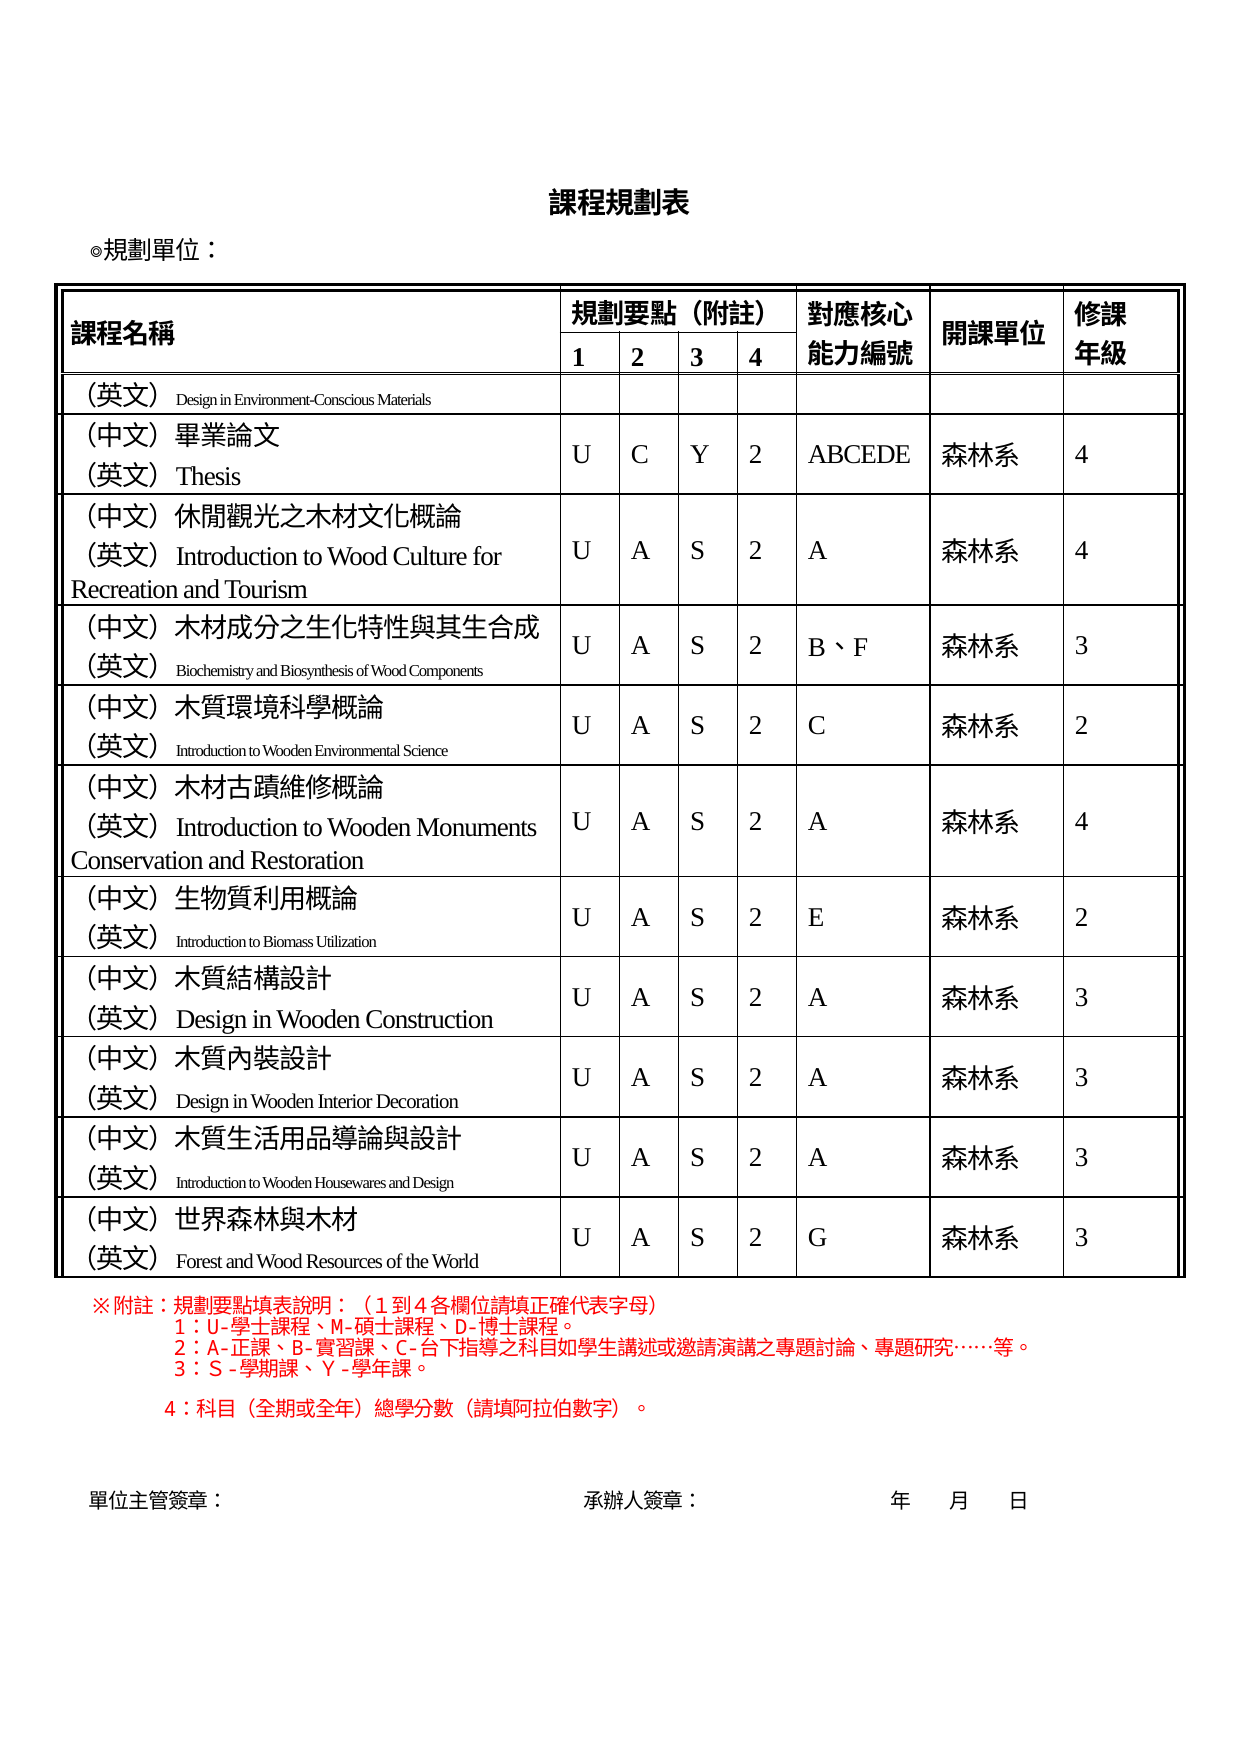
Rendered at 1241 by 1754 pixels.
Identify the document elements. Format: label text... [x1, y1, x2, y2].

table_cell A [797, 1118, 929, 1196]
table_cell 3 [1064, 1037, 1177, 1116]
table_cell A [620, 606, 678, 684]
table_cell （中文）木質結構設計 （英文）Design in Wooden Construction [64, 957, 560, 1036]
table_cell 2 [738, 606, 796, 684]
table_cell Y [679, 415, 737, 493]
table_cell S [679, 766, 737, 876]
table_cell 3 [1064, 1198, 1177, 1276]
table_cell U [561, 1037, 619, 1116]
table_cell U [561, 415, 619, 493]
table_cell （中文）生物質利用概論 （英文）Introduction to Biomass Utilization [64, 877, 560, 956]
table_cell 森林系 [931, 686, 1063, 764]
table_cell 森林系 [931, 1118, 1063, 1196]
table_cell U [561, 877, 619, 956]
table_cell 2 [738, 957, 796, 1036]
table_cell A [620, 766, 678, 876]
table_cell 4 [1064, 415, 1177, 493]
table_cell （中文）木質環境科學概論 （英文）Introduction to Wooden Environmental Science [64, 686, 560, 764]
table_cell 2 [738, 1118, 796, 1196]
table_cell U [561, 686, 619, 764]
table_cell C [620, 415, 678, 493]
table_cell U [561, 1198, 619, 1276]
table_cell A [620, 957, 678, 1036]
table_cell [738, 375, 796, 413]
table_cell S [679, 1198, 737, 1276]
table_cell [620, 375, 678, 413]
table_cell U [561, 495, 619, 604]
table_cell C [797, 686, 929, 764]
table_cell [561, 375, 619, 413]
table_cell A [620, 686, 678, 764]
table_cell S [679, 1118, 737, 1196]
table_cell （中文）休閒觀光之木材文化概論 （英文）Introduction to Wood Culture for Recreation and Tourism [64, 495, 560, 604]
table_cell U [561, 1118, 619, 1196]
table_cell 2 [738, 1198, 796, 1276]
table_cell S [679, 1037, 737, 1116]
table_cell S [679, 606, 737, 684]
table_cell 3 [1064, 1118, 1177, 1196]
table_cell S [679, 957, 737, 1036]
table_cell 2 [1064, 877, 1177, 956]
table_cell 森林系 [931, 877, 1063, 956]
table_cell （中文）木材成分之生化特性與其生合成 （英文）Biochemistry and Biosynthesis of Wood Components [64, 606, 560, 684]
table_cell （中文）畢業論文 （英文）Thesis [64, 415, 560, 493]
table_cell 森林系 [931, 606, 1063, 684]
table_header 課程名稱 [59, 286, 560, 372]
table_header 對應核心能力編號 [797, 292, 929, 372]
table_cell A [797, 1037, 929, 1116]
table_cell A [620, 877, 678, 956]
table_cell 森林系 [931, 1198, 1063, 1276]
table_cell 2 [738, 1037, 796, 1116]
table_cell （英文）Design in Environment-Conscious Materials [64, 375, 560, 413]
table_cell 3 [1064, 606, 1177, 684]
table_cell （中文）世界森林與木材 （英文）Forest and Wood Resources of the World [64, 1198, 560, 1276]
table_cell S [679, 686, 737, 764]
table_cell 2 [738, 686, 796, 764]
table_cell A [620, 1037, 678, 1116]
table_cell 森林系 [931, 1037, 1063, 1116]
table_cell [679, 375, 737, 413]
table_cell A [797, 766, 929, 876]
table_cell A [620, 495, 678, 604]
table_cell 4 [1064, 766, 1177, 876]
table_cell 3 [1064, 957, 1177, 1036]
table_cell [1064, 375, 1177, 413]
table_cell 2 [738, 495, 796, 604]
table_cell A [620, 1118, 678, 1196]
table_cell U [561, 766, 619, 876]
table_cell （中文）木質生活用品導論與設計 （英文）Introduction to Wooden Housewares and Design [64, 1118, 560, 1196]
table_cell [931, 375, 1063, 413]
table_cell 2 [620, 333, 678, 372]
table_cell （中文）木材古蹟維修概論 （英文）Introduction to Wooden Monuments Conservation and Restoration [64, 766, 560, 876]
table_cell 4 [738, 333, 796, 372]
table_cell 4 [1064, 495, 1177, 604]
table_cell 3 [679, 333, 737, 372]
table_cell 2 [738, 877, 796, 956]
table_cell A [797, 957, 929, 1036]
table_cell 1 [561, 333, 619, 372]
table_cell （中文）木質內裝設計 （英文）Design in Wooden Interior Decoration [64, 1037, 560, 1116]
table_header 規劃要點（附註） [561, 292, 796, 331]
table_cell U [561, 957, 619, 1036]
table_cell E [797, 877, 929, 956]
table_cell 森林系 [931, 415, 1063, 493]
table_cell A [797, 495, 929, 604]
table_cell U [561, 606, 619, 684]
table_header 開課單位 [931, 292, 1063, 372]
table_cell 2 [738, 415, 796, 493]
table_cell 2 [738, 766, 796, 876]
table_cell ABCEDE [797, 415, 929, 493]
table_cell 2 [1064, 686, 1177, 764]
table_cell [797, 375, 929, 413]
table_cell 森林系 [931, 766, 1063, 876]
table_cell G [797, 1198, 929, 1276]
table_cell B、F [797, 606, 929, 684]
table_cell 森林系 [931, 957, 1063, 1036]
table_cell 森林系 [931, 495, 1063, 604]
table_cell S [679, 495, 737, 604]
table_cell A [620, 1198, 678, 1276]
table_header 修課 年級 [1064, 286, 1181, 372]
table_cell S [679, 877, 737, 956]
